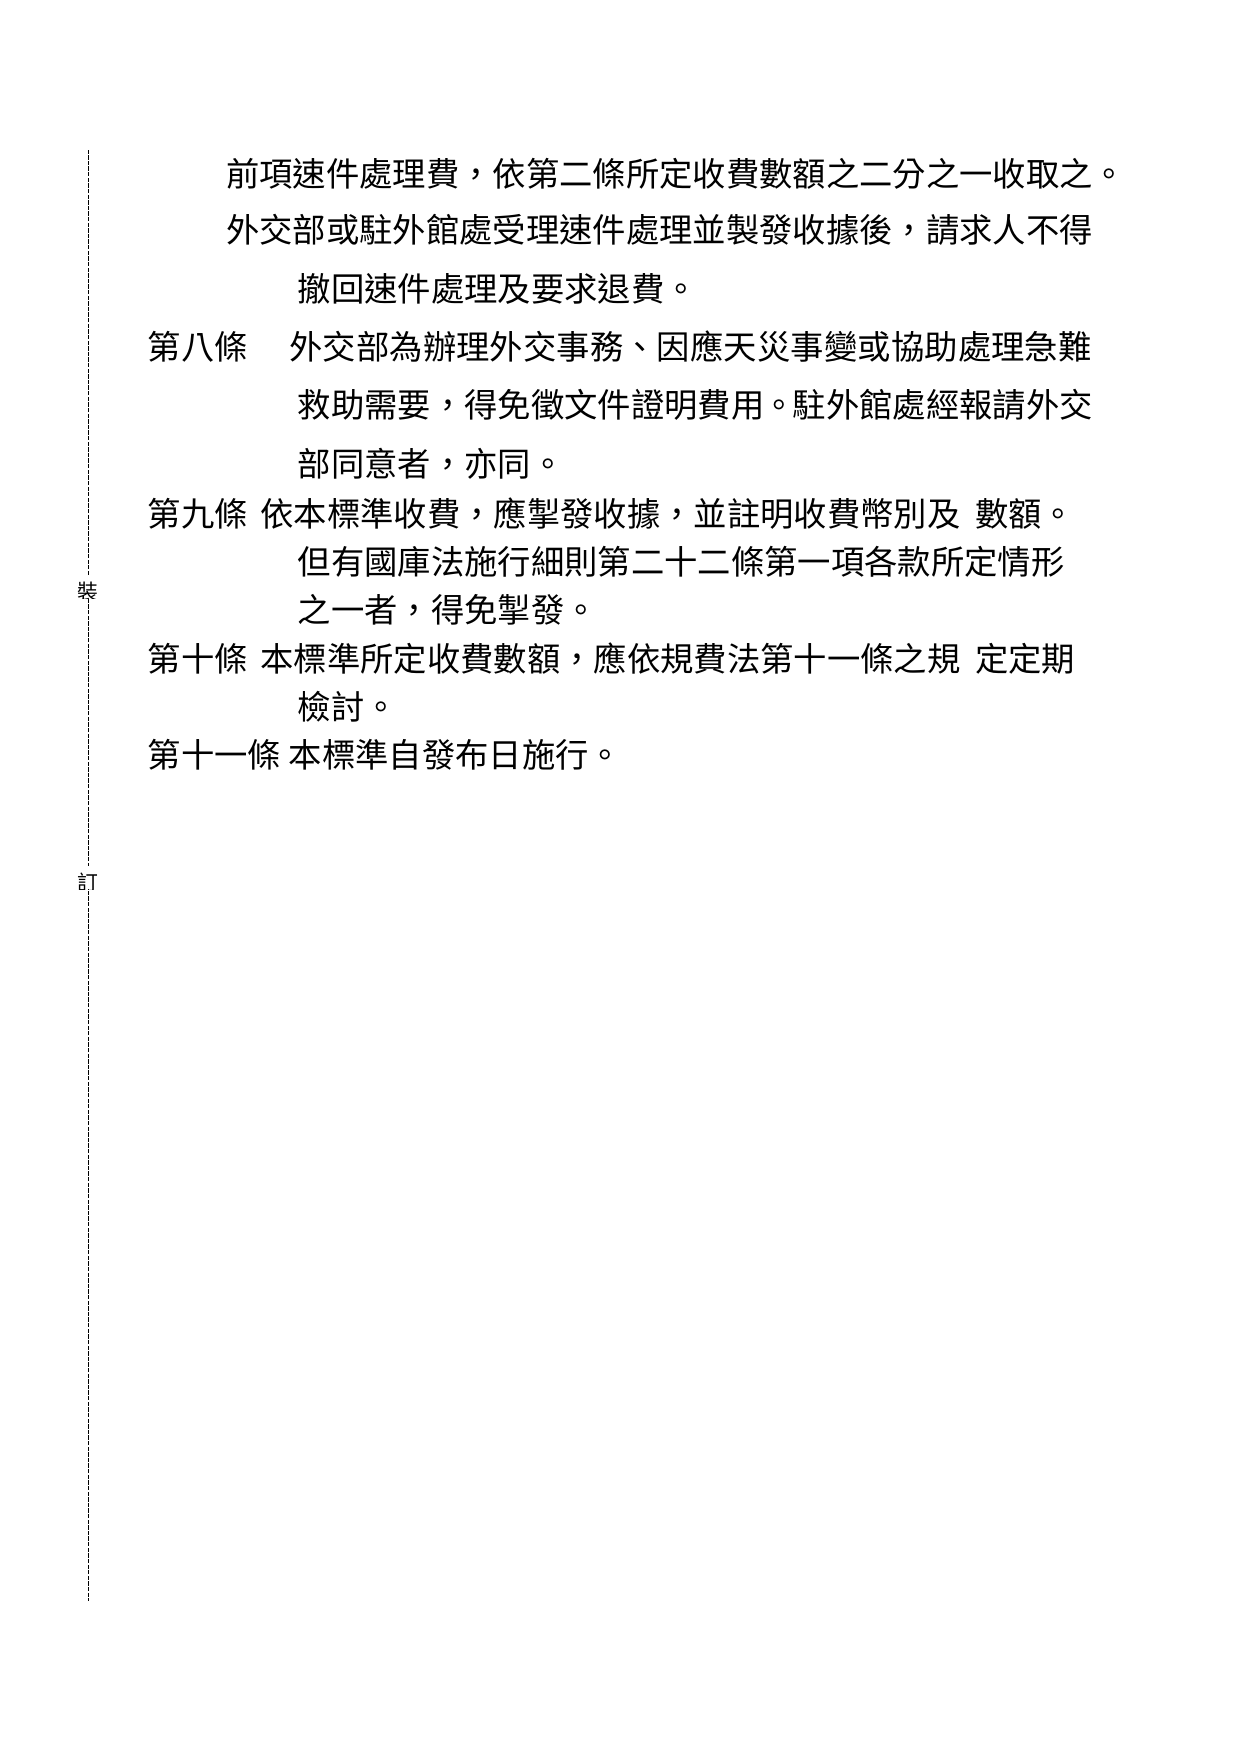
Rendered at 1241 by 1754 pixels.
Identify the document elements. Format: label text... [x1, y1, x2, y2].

text 第八條 外交部為辦理外交事務、因應天災事變或協助處理急難救助需要，得免徵文件證明費用。駐外館處經報請外交部同意者，亦同。 [148, 313, 1092, 488]
list 依本標準收費，應掣發收據，並註明收費幣別及 數額。但有國庫法施行細則第二十二條第一項各款所定情形之一者，得免掣發。 [148, 488, 1092, 632]
text 前項速件處理費，依第二條所定收費數額之二分之一收取之。 [148, 148, 1092, 196]
list 本標準所定收費數額，應依規費法第十一條之規 定定期檢討。 [148, 632, 1092, 729]
text 第十一條 本標準自發布日施行。 [148, 729, 1092, 777]
text 外交部或駐外館處受理速件處理並製發收據後，請求人不得撤回速件處理及要求退費。 [148, 196, 1092, 313]
